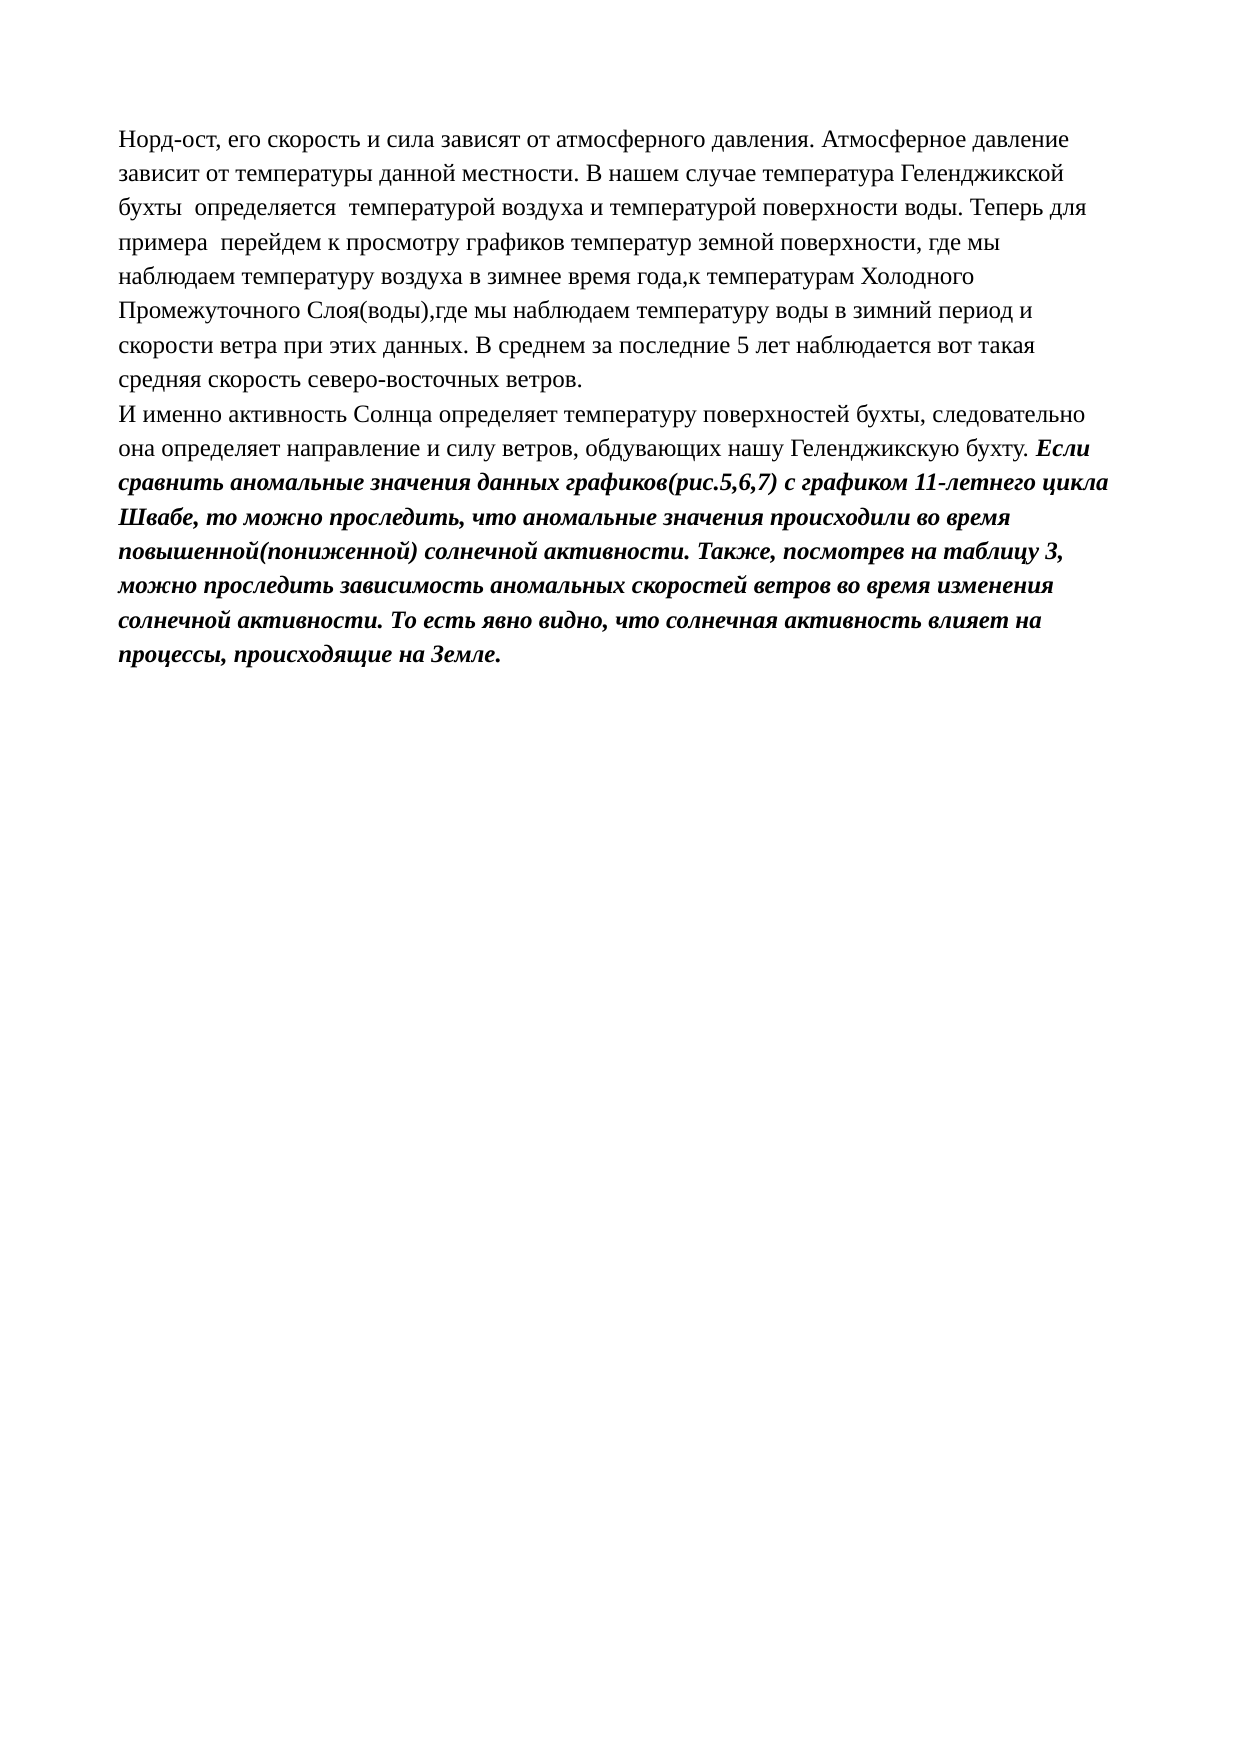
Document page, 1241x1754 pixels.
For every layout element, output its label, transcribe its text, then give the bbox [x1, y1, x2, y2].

text И именно активность Солнца определяет температуру поверхностей бухты, следовательно она определяет направление и силу ветров, обдувающих нашу Геленджикскую бухту. Если сравнить аномальные значения данных графиков(рис.5,6,7) с графиком 11-летнего цикла Швабе, то можно проследить, что аномальные значения происходили во время повышенной(пониженной) солнечной активности. Также, посмотрев на таблицу 3, можно проследить зависимость аномальных скоростей ветров во время изменения солнечной активности. То есть явно видно, что солнечная активность влияет на процессы, происходящие на Земле. [118, 393, 1122, 668]
text Норд-ост, его скорость и сила зависят от атмосферного давления. Атмосферное давление зависит от температуры данной местности. В нашем случае температура Геленджикской бухты определяется температурой воздуха и температурой поверхности воды. Теперь для примера перейдем к просмотру графиков температур земной поверхности, где мы наблюдаем температуру воздуха в зимнее время года,к температурам Холодного Промежуточного Слоя(воды),где мы наблюдаем температуру воды в зимний период и скорости ветра при этих данных. В среднем за последние 5 лет наблюдается вот такая средняя скорость северо-восточных ветров. [118, 118, 1122, 393]
